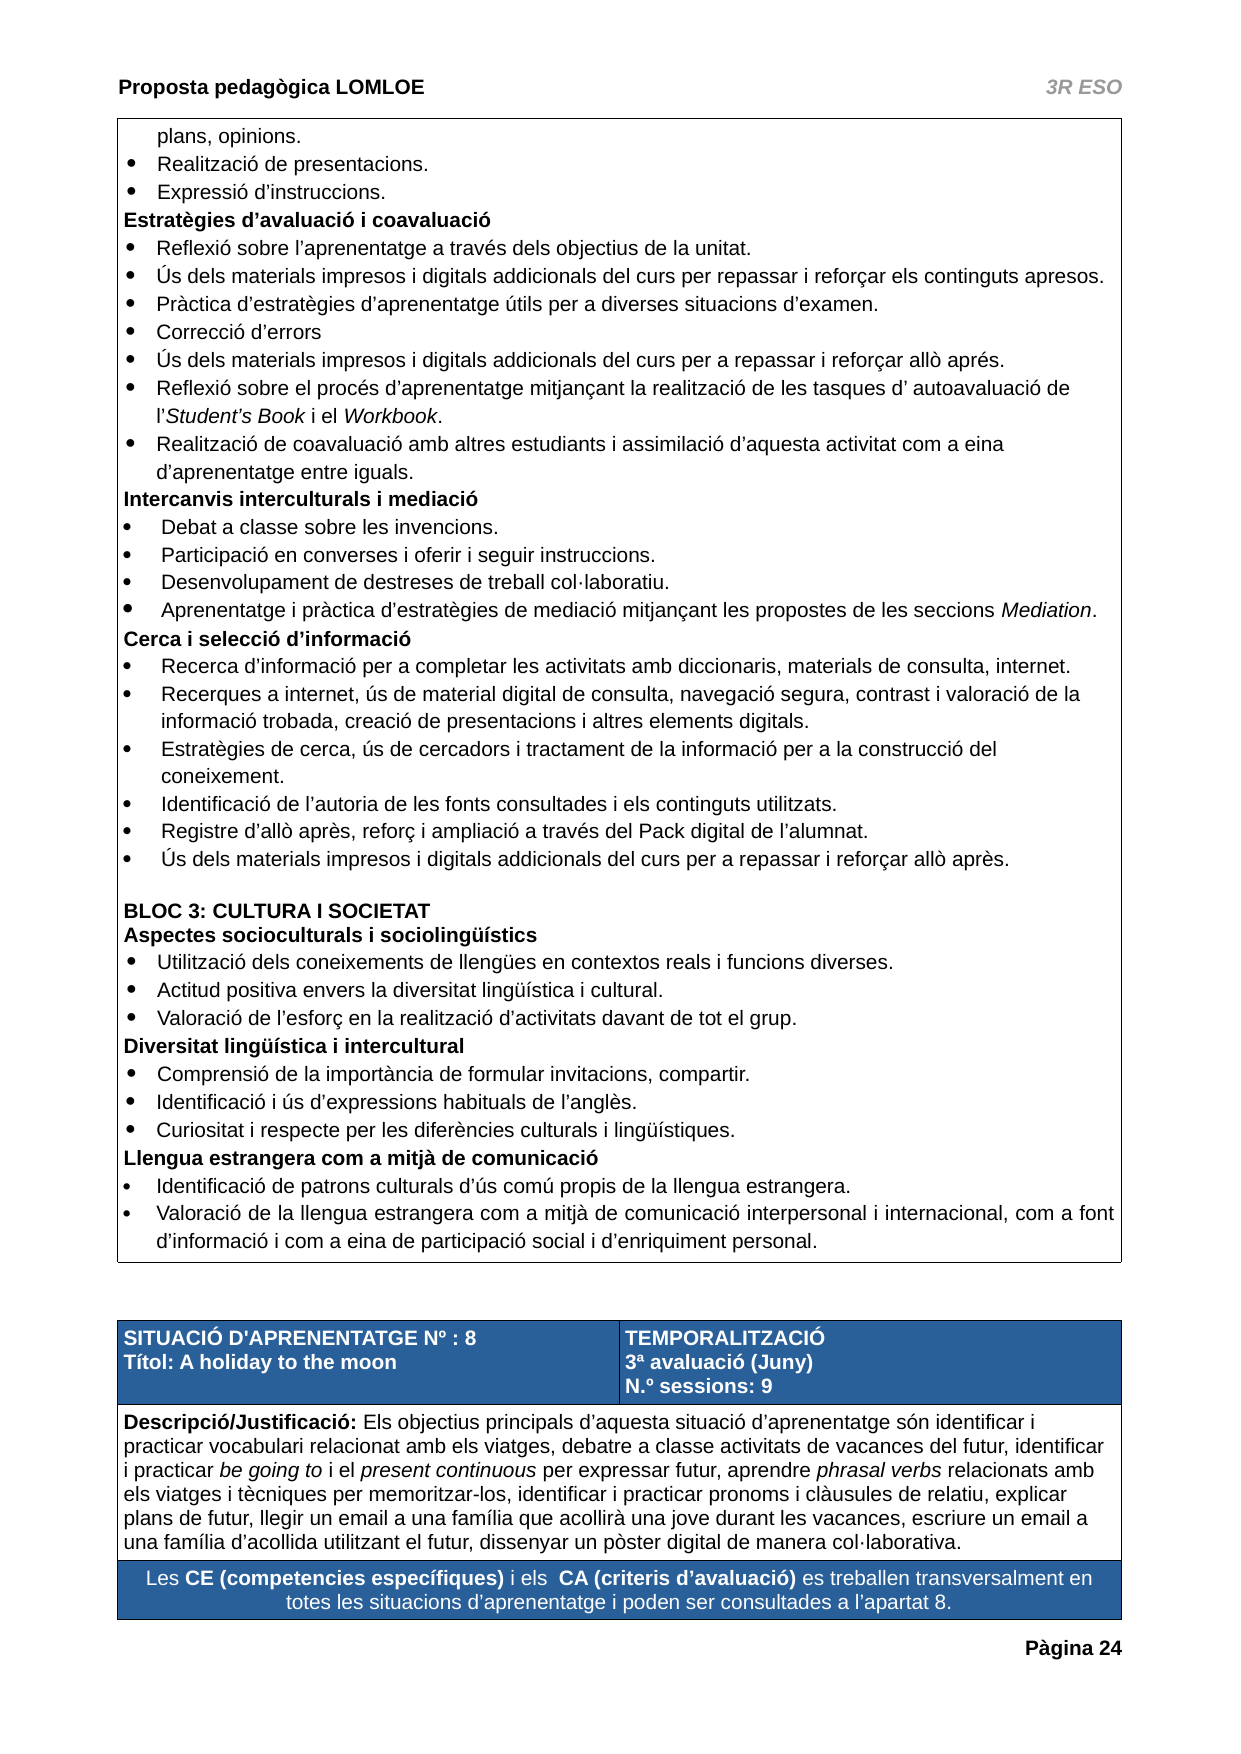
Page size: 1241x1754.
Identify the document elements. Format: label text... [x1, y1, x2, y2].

table_header SITUACIÓ D'APRENENTATGE Nº : 8 Títol: A holiday to the moon [118, 1321, 619, 1404]
table_cell Les CE (competencies específiques) i els CA (criteris d’avaluació) es treballen transversalment en totes les situacions d’aprenentatge i poden ser consultades a l’apartat 8. [118, 1561, 1121, 1619]
table_header TEMPORALITZACIÓ 3ª avaluació (Juny) N.º sessions: 9 [620, 1321, 1121, 1404]
table_cell Descripció/Justificació: Els objectius principals d’aquesta situació d’aprenentatge són identificar i practicar vocabulari relacionat amb els viatges, debatre a classe activitats de vacances del futur, identificar i practicar be going to i el present continuous per expressar futur, aprendre phrasal verbs relacionats amb els viatges i tècniques per memoritzar-los, identificar i practicar pronoms i clàusules de relatiu, explicar plans de futur, llegir un email a una família que acollirà una jove durant les vacances, escriure un email a una família d’acollida utilitzant el futur, dissenyar un pòster digital de manera col·laborativa. [118, 1405, 1121, 1559]
table_cell BLOC 1: LLENGUA I ÚS Funcions comunicatives Iniciació i manteniment de relacions personals i socials. Desenvolupament d’estratègies de treball col·laboratiu. Descripció de qualitats físiques i abstractes de persones, objectes, llocs i activitats. Petició i oferiment d’informació, indicacions, opinions i punts de vista, consells, advertències i avisos. Establiment i manteniment de la comunicació i organització del discurs. Unitats lingüístiques Present simple passive Past simple passive Expressions i lèxic Making things Materials and containers Patrons sonors, accentuals i rítmics: Identificar l’escriptura de vocabulari relacionat amb objectes i materials. Convencions ortogràfiques: Practicar l’escriptura de vocabulari relacionat amb materials. Models contextuals i gèneres discursius Un vídeo Un text informatiu Una ressenya. Converses. Reflexió sobre la llengua Comparació i identificació de similituds i diferències entre les diferents llengües durant el procés d’aprenentatge realitzant les activitats de la unitat. BLOC 2: ESTRATÈGIES COMUNICATIVES Estratègies de comprensió oral Escoltar vocabulari relacionat amb la producció d’objectes. Aprendre a crear una imatge mental per recordar vocabulari. Escoltar una notícia sobre un invent curiós. Escoltar i identificar l’ús de la veu passiva en present simple. Escoltar un quiz. Identificar vocabulari relacionat amb materials i contenidors. Escoltar l’ús de la veu passiva en passat. Escoltar una conversa sobre com construir un globus. Aprendre a fer una presentació. Aprendre la tècnica de la pluja d’idees. Aprendre i practicar destreses per aprendre a aprendre. Desenvolupar destreses de treball col·laboratiu. Desenvolupar estratègies de pensament crític. Estratègies de producció oral Practicar vocabulari relacionat amb la producció d’objectes. Debatre sobre els invents. Debatre a classe sobre un invent. Practicar l’ús de la veu passiva en present simple. Aprendre i practicar vocabulari relacionat amb materials i contenidors. Practicar la pronunciació dels sons /ɪ/ i /iː/. Practicar l’ús de la veu passiva en passat. Practicar una conversa per donar i seguir instruccions. Crear una presentació sobre un invent. Aprendre a fer una presentació. Aprendre la tècnica de la pluja d’idees. Aprendre i practicar destreses per aprendre a aprendre. Desenvolupar destreses de treball col·laboratiu. Desenvolupar estratègies de pensament crític. Estratègies de comprensió lectora Identificar vocabulari relacionat amb la producció d’objectes. Aprendre a crear una imatge mental per recordar vocabulari. Llegir una notícia sobre un invent curiós. Identificar l’ús de la veu passiva en present simple. Identificar vocabulari relacionat amb materials i contenidors. Llegir un text sobre l’Illa de Pasqua. Identificar l’ús de la veu passiva en passat. Llegir una conversa sobre com construir un globus. Llegir una ressenya sobre un invent que permet veure colors a persones que no en poden veure. Aprendre a fer una presentació. Aprendre la tècnica de la pluja d’idees. Aprendre i practicar destreses per aprendre a aprendre. Desenvolupar destreses de treball col·laboratiu. Desenvolupar estratègies de pensament crític. Estratègies de producció escrita Practicar vocabulari relacionat amb la producció d’objectes. Practicar l’ús correcte de la veu passiva en present simple. Practicar vocabulari relacionat amb materials i contenidors. Practicar l’ús correcte de la veu passiva en passat. Escriure una ressenya sobre un invent sorprenent. Crear una presentació sobre un invent. Aprendre a fer una presentació. Aprendre la tècnica de la pluja d’idees. Aprendre i practicar destreses per aprendre a aprendre. Desenvolupar destreses de treball col·laboratiu. Desenvolupar estratègies de pensament crític. Estratègies conversacionals Identificació i ús de patrons discursius bàsics: salutacions, comiats, agraïments, descripció de llocs, plans, opinions. Realització de presentacions. Expressió d’instruccions. Estratègies d’avaluació i coavaluació Reflexió sobre l’aprenentatge a través dels objectius de la unitat. Ús dels materials impresos i digitals addicionals del curs per repassar i reforçar els continguts apresos. Pràctica d’estratègies d’aprenentatge útils per a diverses situacions d’examen. Correcció d’errors Ús dels materials impresos i digitals addicionals del curs per a repassar i reforçar allò aprés. Reflexió sobre el procés d’aprenentatge mitjançant la realització de les tasques d’ autoavaluació de l’Student’s Book i el Workbook. Realització de coavaluació amb altres estudiants i assimilació d’aquesta activitat com a eina d’aprenentatge entre iguals. Intercanvis interculturals i mediació Debat a classe sobre les invencions. Participació en converses i oferir i seguir instruccions. Desenvolupament de destreses de treball col·laboratiu. Aprenentatge i pràctica d’estratègies de mediació mitjançant les propostes de les seccions Mediation. Cerca i selecció d’informació Recerca d’informació per a completar les activitats amb diccionaris, materials de consulta, internet. Recerques a internet, ús de material digital de consulta, navegació segura, contrast i valoració de la informació trobada, creació de presentacions i altres elements digitals. Estratègies de cerca, ús de cercadors i tractament de la informació per a la construcció del coneixement. Identificació de l’autoria de les fonts consultades i els continguts utilitzats. Registre d’allò après, reforç i ampliació a través del Pack digital de l’alumnat. Ús dels materials impresos i digitals addicionals del curs per a repassar i reforçar allò après. BLOC 3: CULTURA I SOCIETAT Aspectes socioculturals i sociolingüístics Utilització dels coneixements de llengües en contextos reals i funcions diverses. Actitud positiva envers la diversitat lingüística i cultural. Valoració de l’esforç en la realització d’activitats davant de tot el grup. Diversitat lingüística i intercultural Comprensió de la importància de formular invitacions, compartir. Identificació i ús d’expressions habituals de l’anglès. Curiositat i respecte per les diferències culturals i lingüístiques. Llengua estrangera com a mitjà de comunicació Identificació de patrons culturals d’ús comú propis de la llengua estrangera. Valoració de la llengua estrangera com a mitjà de comunicació interpersonal i internacional, com a font d’informació i com a eina de participació social i d’enriquiment personal. [118, 119, 1121, 1262]
